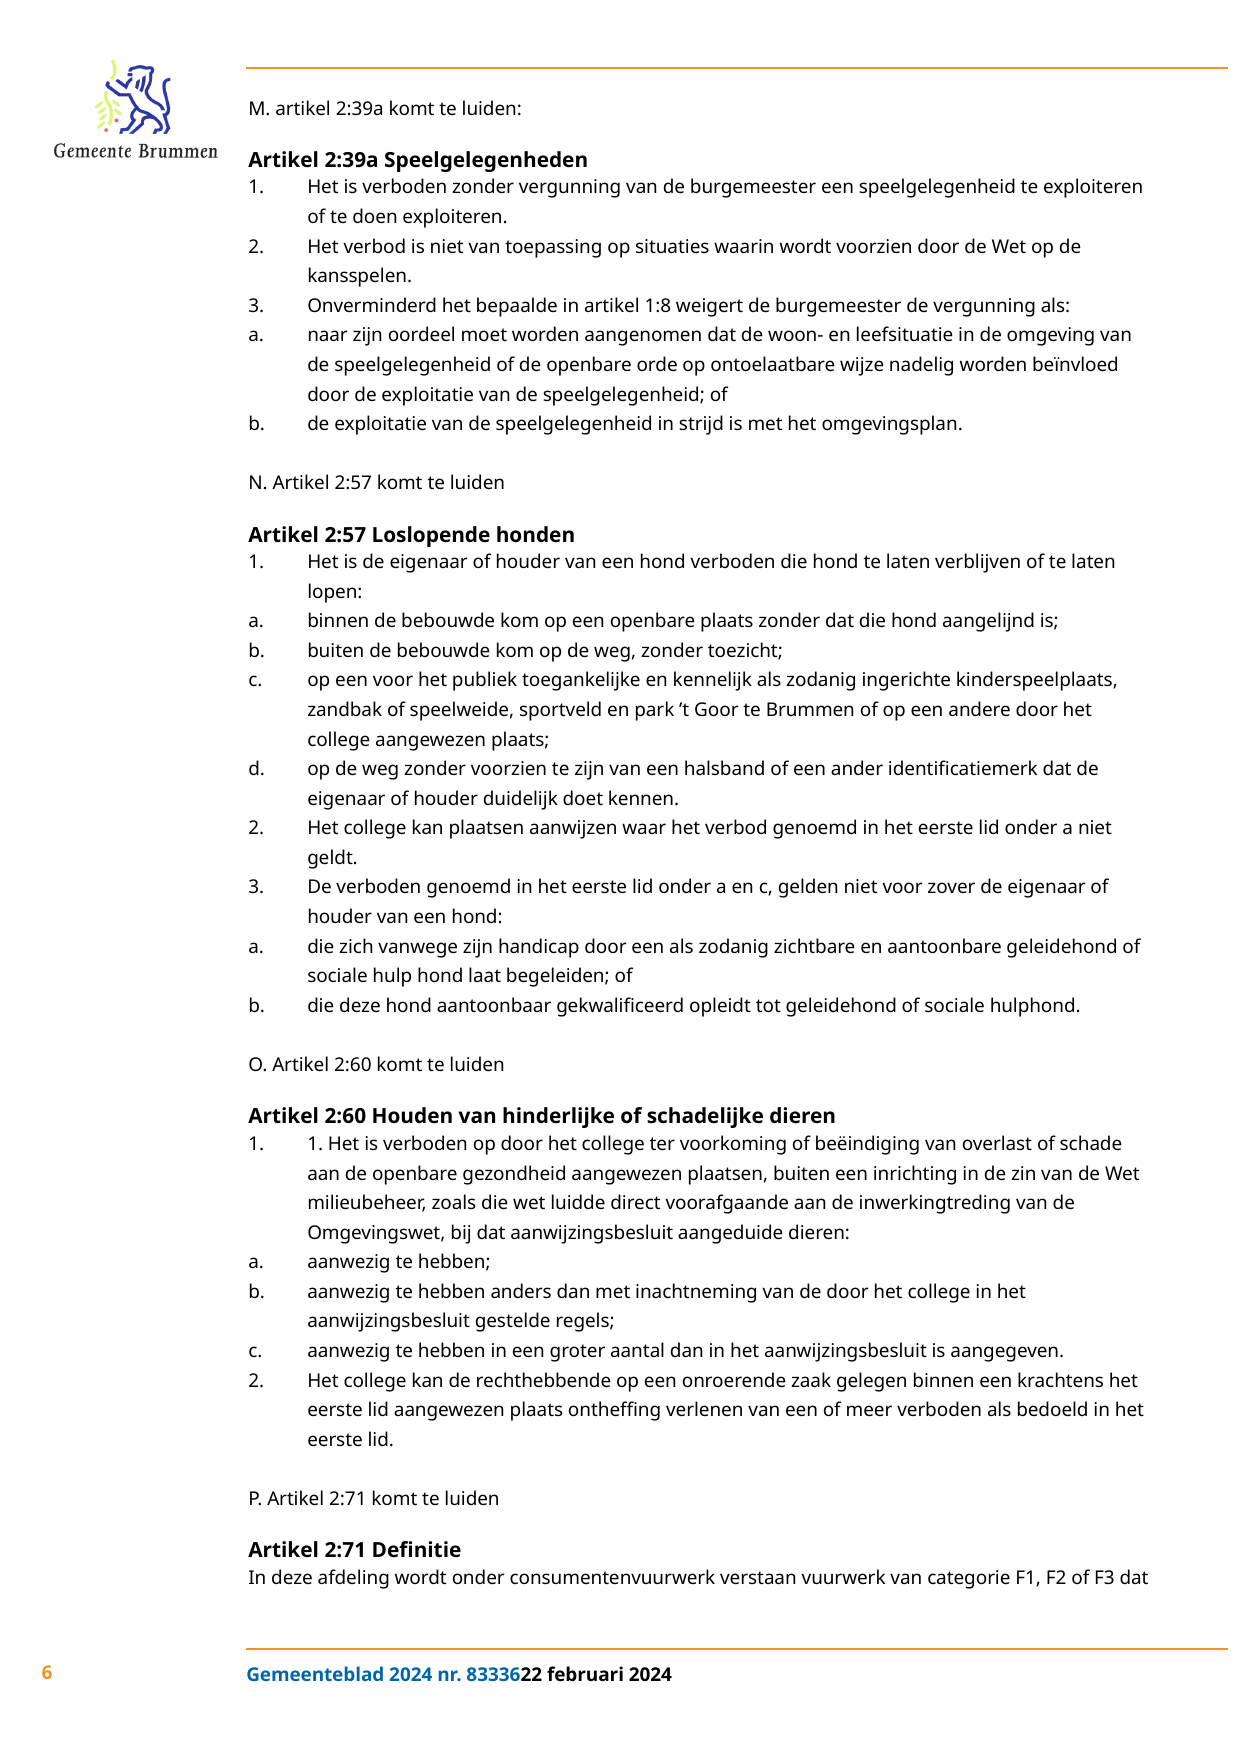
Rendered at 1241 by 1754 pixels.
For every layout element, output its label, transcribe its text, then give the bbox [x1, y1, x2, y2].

list de exploitatie van de speelgelegenheid in strijd is met het omgevingsplan. [248, 410, 1152, 436]
list Het verbod is niet van toepassing op situaties waarin wordt voorzien door de Wet op de kansspelen. [248, 233, 1152, 288]
text Artikel 2:60 Houden van hinderlijke of schadelijke dieren [248, 1102, 1152, 1130]
list binnen de bebouwde kom op een openbare plaats zonder dat die hond aangelijnd is; [248, 607, 1152, 633]
list aanwezig te hebben in een groter aantal dan in het aanwijzingsbesluit is aangegeven. [248, 1337, 1152, 1363]
list die deze hond aantoonbaar gekwalificeerd opleidt tot geleidehond of sociale hulphond. [248, 992, 1152, 1018]
list Het college kan plaatsen aanwijzen waar het verbod genoemd in het eerste lid onder a niet geldt. [248, 814, 1152, 870]
list De verboden genoemd in het eerste lid onder a en c, gelden niet voor zover de eigenaar of houder van een hond: [248, 874, 1152, 929]
list die zich vanwege zijn handicap door een als zodanig zichtbare en aantoonbare geleidehond of sociale hulp hond laat begeleiden; of [248, 933, 1152, 988]
text P. Artikel 2:71 komt te luiden [248, 1485, 1152, 1511]
list aanwezig te hebben anders dan met inachtneming van de door het college in het aanwijzingsbesluit gestelde regels; [248, 1278, 1152, 1333]
list Onverminderd het bepaalde in artikel 1:8 weigert de burgemeester de vergunning als: [248, 292, 1152, 318]
text Artikel 2:71 Definitie [248, 1536, 1152, 1564]
text Artikel 2:57 Loslopende honden [248, 520, 1152, 548]
list naar zijn oordeel moet worden aangenomen dat de woon- en leefsituatie in de omgeving van de speelgelegenheid of de openbare orde op ontoelaatbare wijze nadelig worden beïnvloed door de exploitatie van de speelgelegenheid; of [248, 322, 1152, 406]
list Het is de eigenaar of houder van een hond verboden die hond te laten verblijven of te laten lopen: [248, 548, 1152, 604]
list op de weg zonder voorzien te zijn van een halsband of een ander identificatiemerk dat de eigenaar of houder duidelijk doet kennen. [248, 755, 1152, 811]
text O. Artikel 2:60 komt te luiden [248, 1051, 1152, 1077]
text N. Artikel 2:57 komt te luiden [248, 469, 1152, 495]
text Artikel 2:39a Speelgelegenheden [248, 145, 1152, 174]
list Het is verboden zonder vergunning van de burgemeester een speelgelegenheid te exploiteren of te doen exploiteren. [248, 174, 1152, 229]
list 1. Het is verboden op door het college ter voorkoming of beëindiging van overlast of schade aan de openbare gezondheid aangewezen plaatsen, buiten een inrichting in de zin van de Wet milieubeheer, zoals die wet luidde direct voorafgaande aan de inwerkingtreding van de Omgevingswet, bij dat aanwijzingsbesluit aangeduide dieren: [248, 1130, 1152, 1244]
picture [41, 47, 231, 172]
list Het college kan de rechthebbende op een onroerende zaak gelegen binnen een krachtens het eerste lid aangewezen plaats ontheffing verlenen van een of meer verboden als bedoeld in het eerste lid. [248, 1367, 1152, 1452]
list buiten de bebouwde kom op de weg, zonder toezicht; [248, 637, 1152, 663]
text In deze afdeling wordt onder consumentenvuurwerk verstaan vuurwerk van categorie F1, F2 of F3 dat [248, 1564, 1152, 1590]
list op een voor het publiek toegankelijke en kennelijk als zodanig ingerichte kinderspeelplaats, zandbak of speelweide, sportveld en park ’t Goor te Brummen of op een andere door het college aangewezen plaats; [248, 667, 1152, 752]
list aanwezig te hebben; [248, 1248, 1152, 1274]
text M. artikel 2:39a komt te luiden: [248, 95, 1152, 121]
